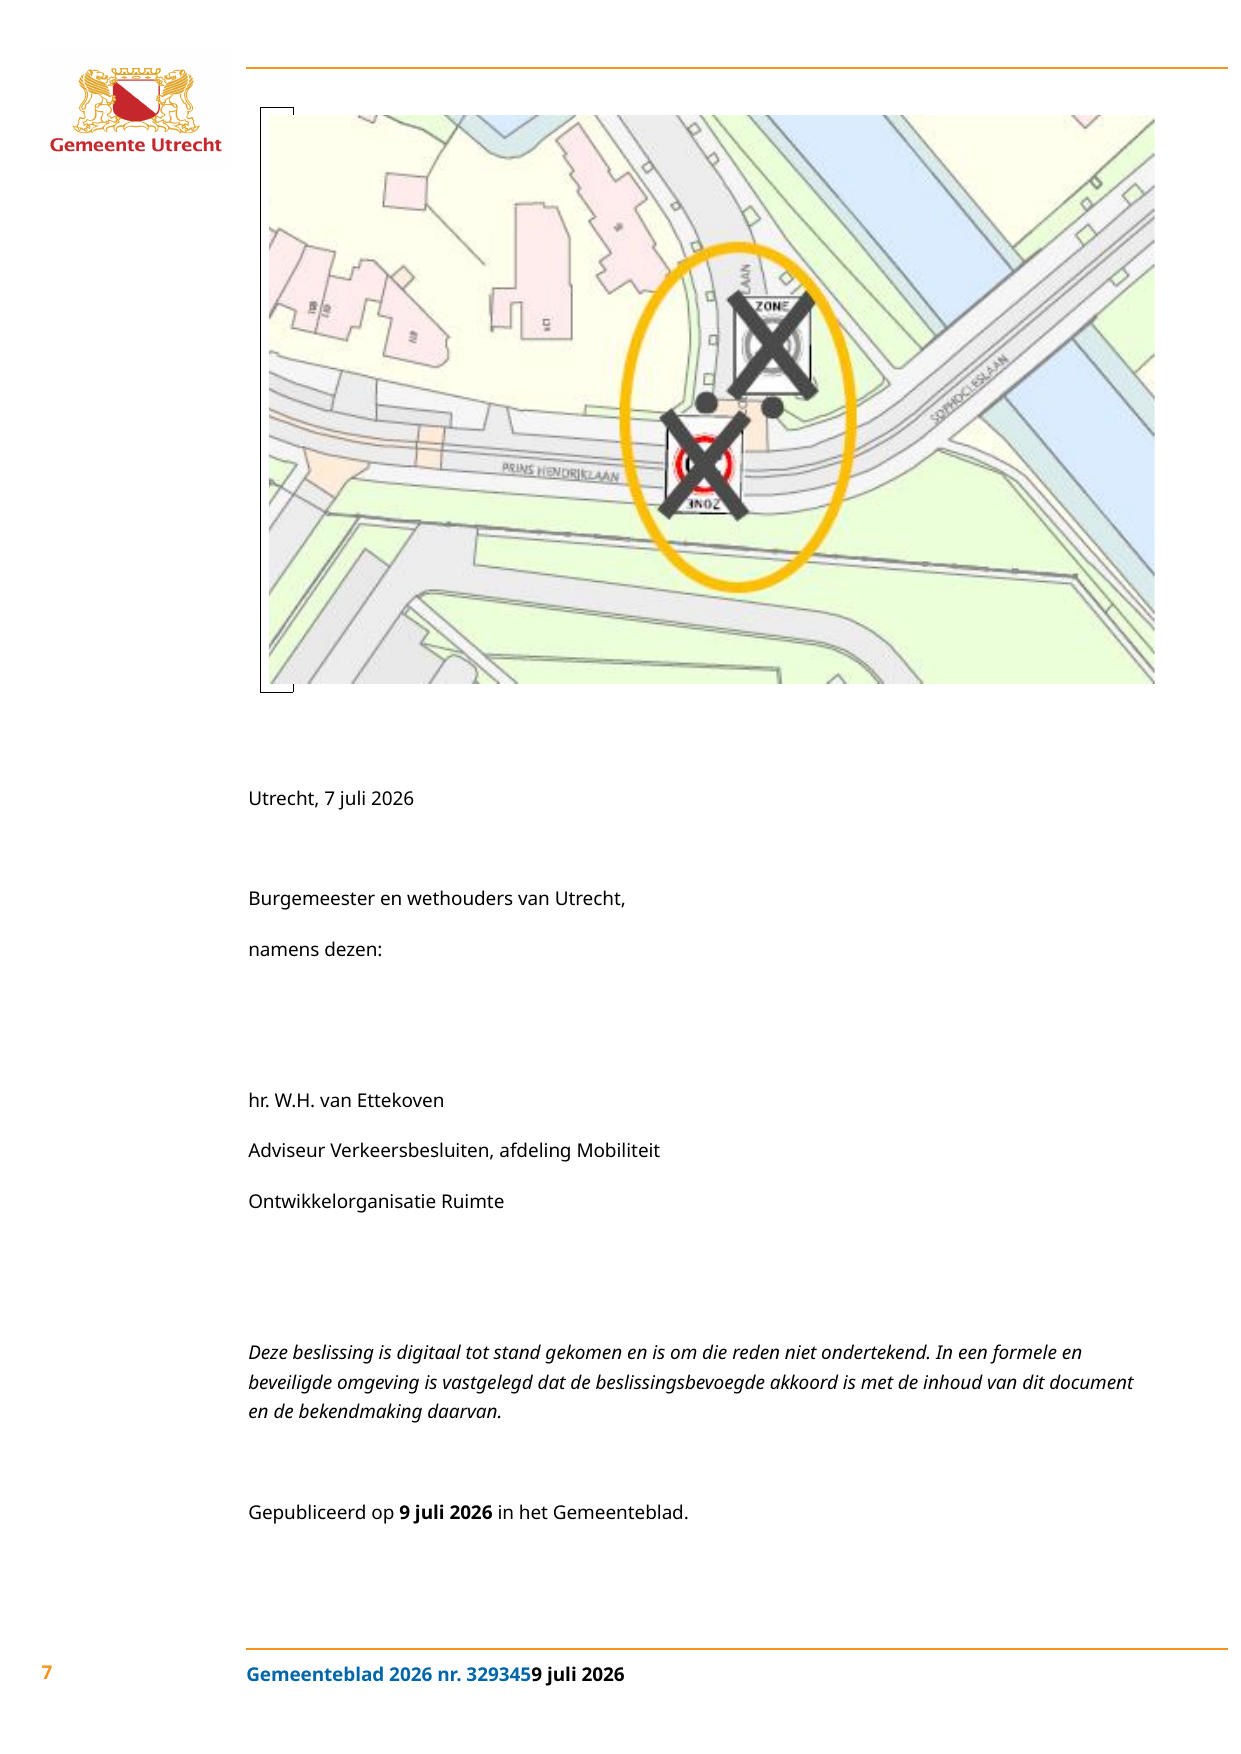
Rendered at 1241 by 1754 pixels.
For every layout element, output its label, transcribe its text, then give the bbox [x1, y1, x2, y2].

text hr. W.H. van Ettekoven [248, 1087, 1152, 1113]
text Gepubliceerd op 9 juli 2026 in het Gemeenteblad. [248, 1499, 1152, 1525]
text Adviseur Verkeersbesluiten, afdeling Mobiliteit [248, 1138, 1152, 1163]
text Deze beslissing is digitaal tot stand gekomen en is om die reden niet ondertekend. In een formele en beveiligde omgeving is vastgelegd dat de beslissingsbevoegde akkoord is met de inhoud van dit document en de bekendmaking daarvan. [248, 1339, 1152, 1424]
text Utrecht, 7 juli 2026 [248, 785, 1152, 810]
picture [268, 115, 1155, 684]
picture [41, 47, 231, 172]
text Burgemeester en wethouders van Utrecht, [248, 886, 1152, 911]
text Ontwikkelorganisatie Ruimte [248, 1188, 1152, 1214]
text namens dezen: [248, 936, 1152, 962]
